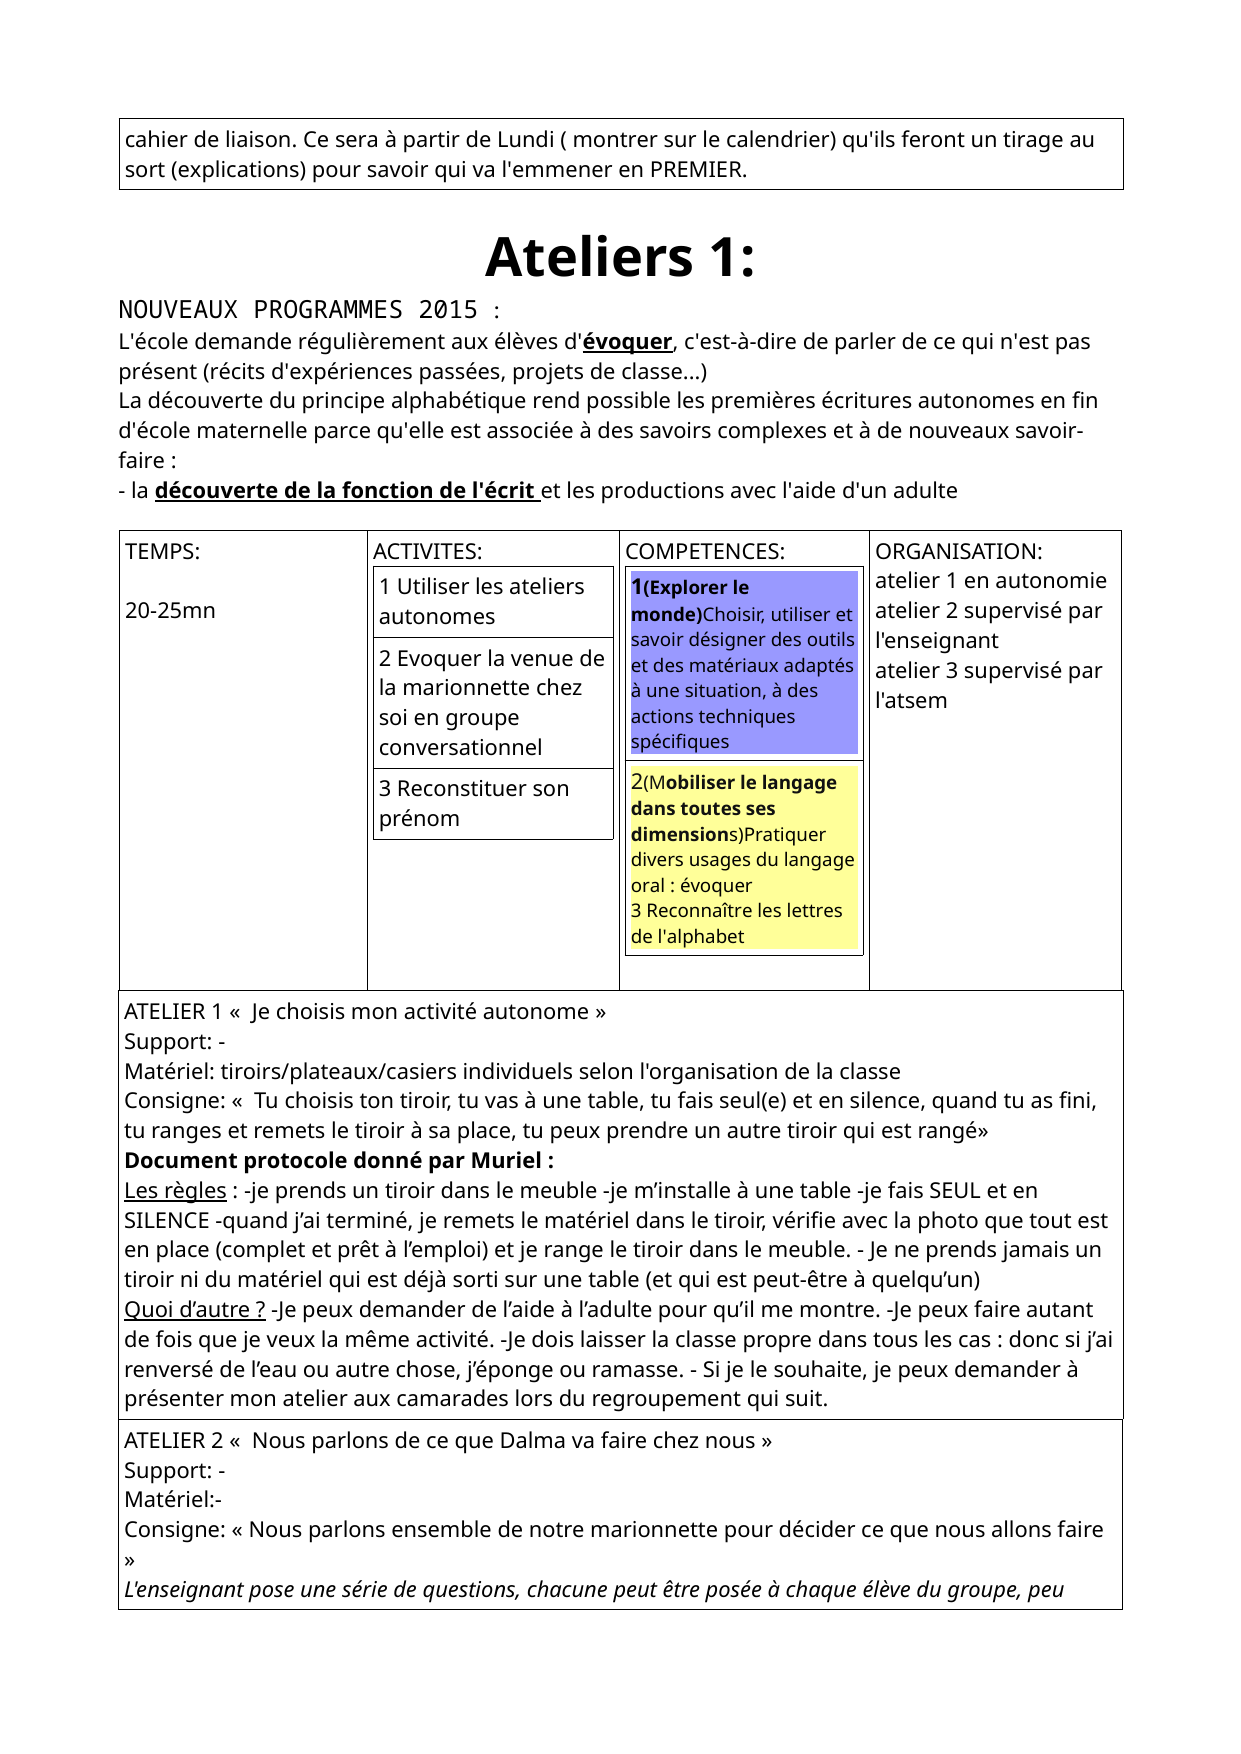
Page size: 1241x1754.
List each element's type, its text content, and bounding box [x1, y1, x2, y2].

text ‐ la découverte de la fonction de l'écrit et les productions avec l'aide d'un adulte [118, 475, 1122, 505]
table_header 2 Evoquer la venue de la marionnette chez soi en groupe conversationnel [374, 638, 613, 767]
table_header cahier de liaison. Ce sera à partir de Lundi ( montrer sur le calendrier) qu'ils feront un tirage au sort (explications) pour savoir qui va l'emmener en PREMIER. [120, 119, 1123, 189]
table_header 1 Utiliser les ateliers autonomes [374, 567, 613, 637]
table_header COMPETENCES: [620, 531, 869, 990]
table_header ACTIVITES: [368, 531, 619, 990]
table_header 2(Mobiliser le langage dans toutes ses dimensions)Pratiquer divers usages du langage oral : évoquer 3 Reconnaître les lettres de l'alphabet [626, 761, 863, 954]
text La découverte du principe alphabétique rend possible les premières écritures autonomes en fin d'école maternelle parce qu'elle est associée à des savoirs complexes et à de nouveaux savoir‐faire : [118, 386, 1122, 475]
table_header 1(Explorer le monde)Choisir, utiliser et savoir désigner des outils et des matériaux adaptés à une situation, à des actions techniques spécifiques [626, 567, 863, 760]
table_header 3 Reconstituer son prénom [374, 769, 613, 839]
table_header ATELIER 1 « Je choisis mon activité autonome » Support: - Matériel: tiroirs/plateaux/casiers individuels selon l'organisation de la classe Consigne: « Tu choisis ton tiroir, tu vas à une table, tu fais seul(e) et en silence, quand tu as fini, tu ranges et remets le tiroir à sa place, tu peux prendre un autre tiroir qui est rangé» Document protocole donné par Muriel : Les règles : -je prends un tiroir dans le meuble -je m’installe à une table -je fais SEUL et en SILENCE -quand j’ai terminé, je remets le matériel dans le tiroir, vérifie avec la photo que tout est en place (complet et prêt à l’emploi) et je range le tiroir dans le meuble. - Je ne prends jamais un tiroir ni du matériel qui est déjà sorti sur une table (et qui est peut-être à quelqu’un) Quoi d’autre ? -Je peux demander de l’aide à l’adulte pour qu’il me montre. -Je peux faire autant de fois que je veux la même activité. -Je dois laisser la classe propre dans tous les cas : donc si j’ai renversé de l’eau ou autre chose, j’éponge ou ramasse. - Si je le souhaite, je peux demander à présenter mon atelier aux camarades lors du regroupement qui suit. [119, 991, 1123, 1419]
table_header TEMPS: 20-25mn [120, 531, 367, 990]
text L'école demande régulièrement aux élèves d'évoquer, c'est‐à‐dire de parler de ce qui n'est pas présent (récits d'expériences passées, projets de classe...) [118, 326, 1122, 386]
text NOUVEAUX PROGRAMMES 2015 : [118, 292, 1122, 326]
table_header ATELIER 2 « Nous parlons de ce que Dalma va faire chez nous » Support: - Matériel:- Consigne: « Nous parlons ensemble de notre marionnette pour décider ce que nous allons faire » L'enseignant pose une série de questions, chacune peut être posée à chaque élève du groupe, peu [119, 1420, 1122, 1609]
table_header ORGANISATION: atelier 1 en autonomie atelier 2 supervisé par l'enseignant atelier 3 supervisé par l'atsem [870, 531, 1121, 990]
text Ateliers 1: [118, 218, 1122, 292]
